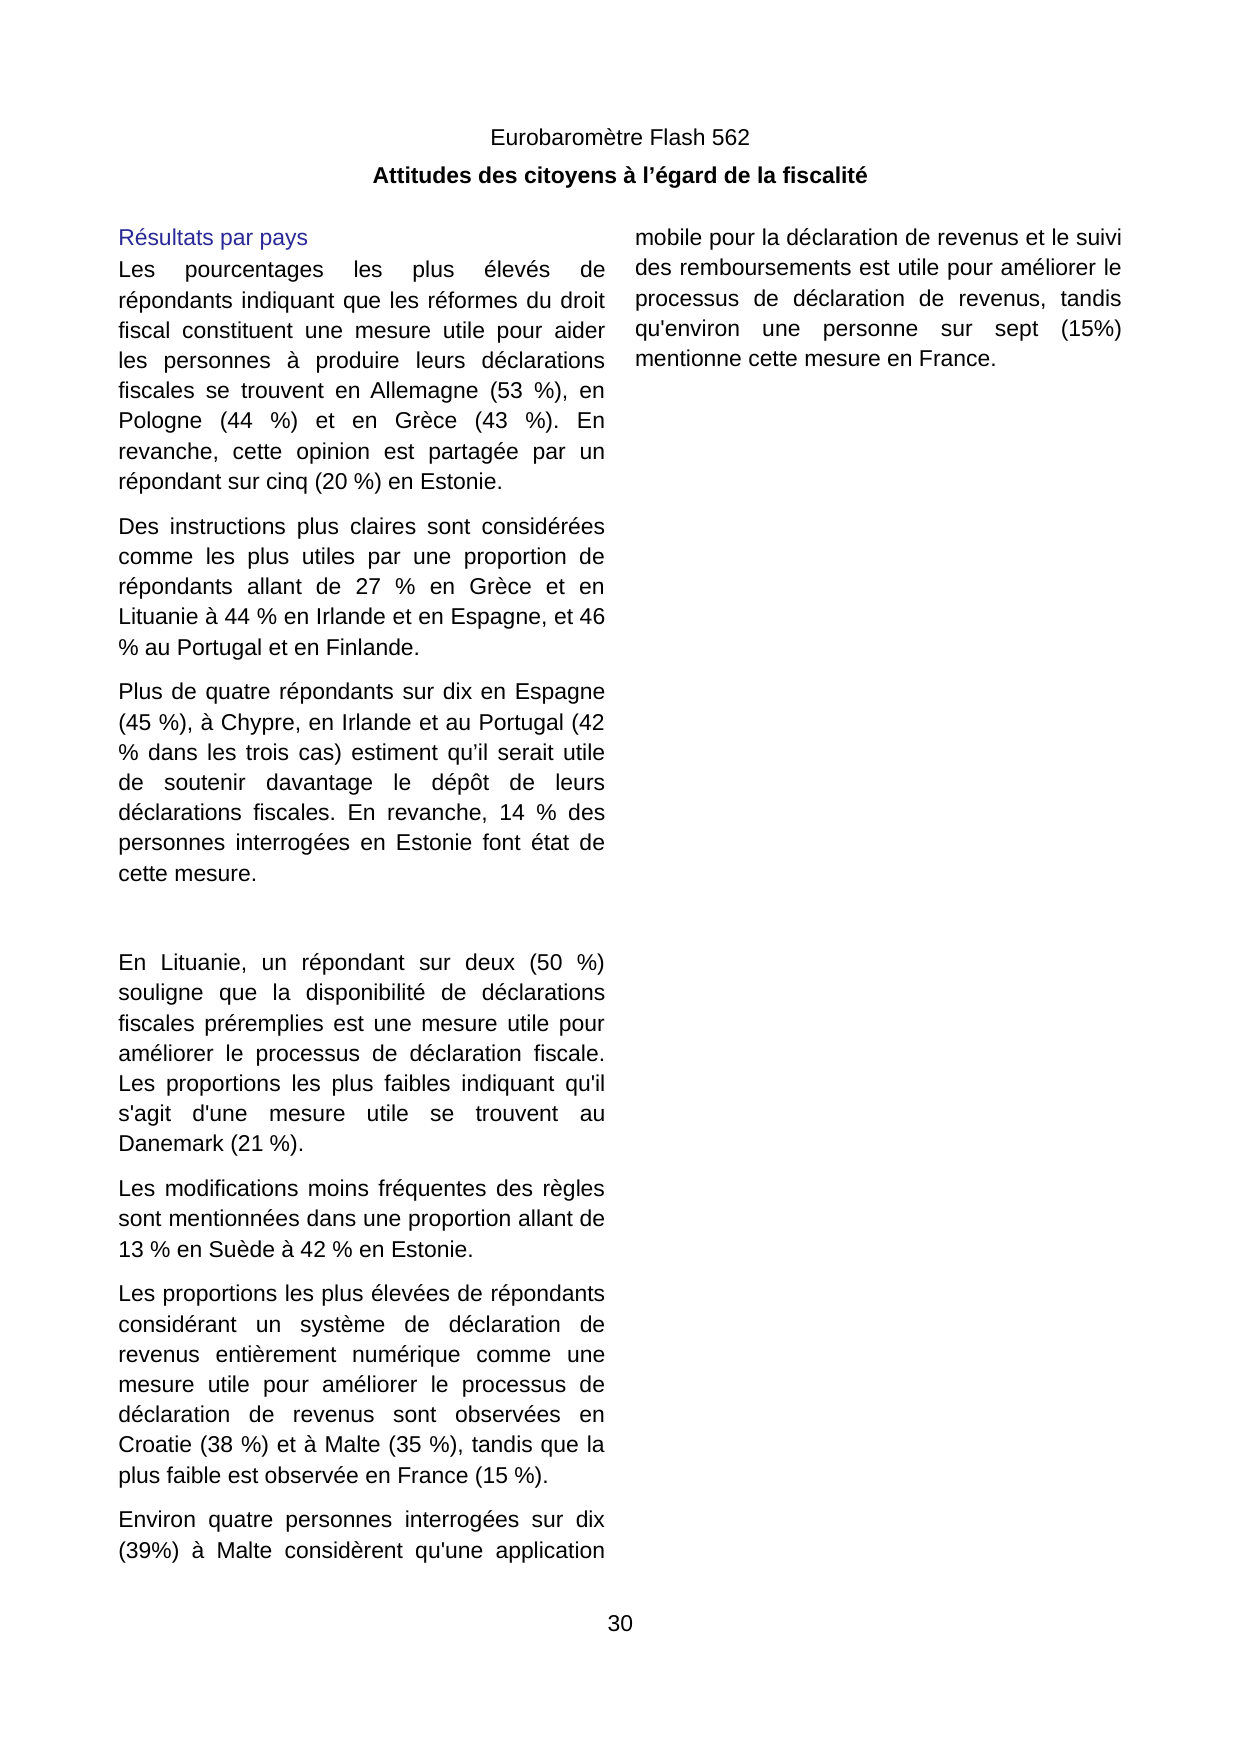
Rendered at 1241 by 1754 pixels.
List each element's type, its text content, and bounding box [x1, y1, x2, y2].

text Des instructions plus claires sont considérées comme les plus utiles par une proportion de répondants allant de 27 % en Grèce et en Lituanie à 44 % en Irlande et en Espagne, et 46 % au Portugal et en Finlande. [118, 513, 605, 660]
text Résultats par pays [118, 224, 605, 250]
text Les proportions les plus élevées de répondants considérant un système de déclaration de revenus entièrement numérique comme une mesure utile pour améliorer le processus de déclaration de revenus sont observées en Croatie (38 %) et à Malte (35 %), tandis que la plus faible est observée en France (15 %). [118, 1280, 605, 1488]
text En Lituanie, un répondant sur deux (50 %) souligne que la disponibilité de déclarations fiscales préremplies est une mesure utile pour améliorer le processus de déclaration fiscale. Les proportions les plus faibles indiquant qu'il s'agit d'une mesure utile se trouvent au Danemark (21 %). [118, 949, 605, 1157]
text Environ quatre personnes interrogées sur dix (39%) à Malte considèrent qu'une application [118, 1506, 605, 1563]
text Les modifications moins fréquentes des règles sont mentionnées dans une proportion allant de 13 % en Suède à 42 % en Estonie. [118, 1175, 605, 1262]
text Les pourcentages les plus élevés de répondants indiquant que les réformes du droit fiscal constituent une mesure utile pour aider les personnes à produire leurs déclarations fiscales se trouvent en Allemagne (53 %), en Pologne (44 %) et en Grèce (43 %). En revanche, cette opinion est partagée par un répondant sur cinq (20 %) en Estonie. [118, 256, 605, 494]
text Plus de quatre répondants sur dix en Espagne (45 %), à Chypre, en Irlande et au Portugal (42 % dans les trois cas) estiment qu’il serait utile de soutenir davantage le dépôt de leurs déclarations fiscales. En revanche, 14 % des personnes interrogées en Estonie font état de cette mesure. [118, 678, 605, 886]
text mobile pour la déclaration de revenus et le suivi des remboursements est utile pour améliorer le processus de déclaration de revenus, tandis qu'environ une personne sur sept (15%) mentionne cette mesure en France. [635, 224, 1122, 371]
